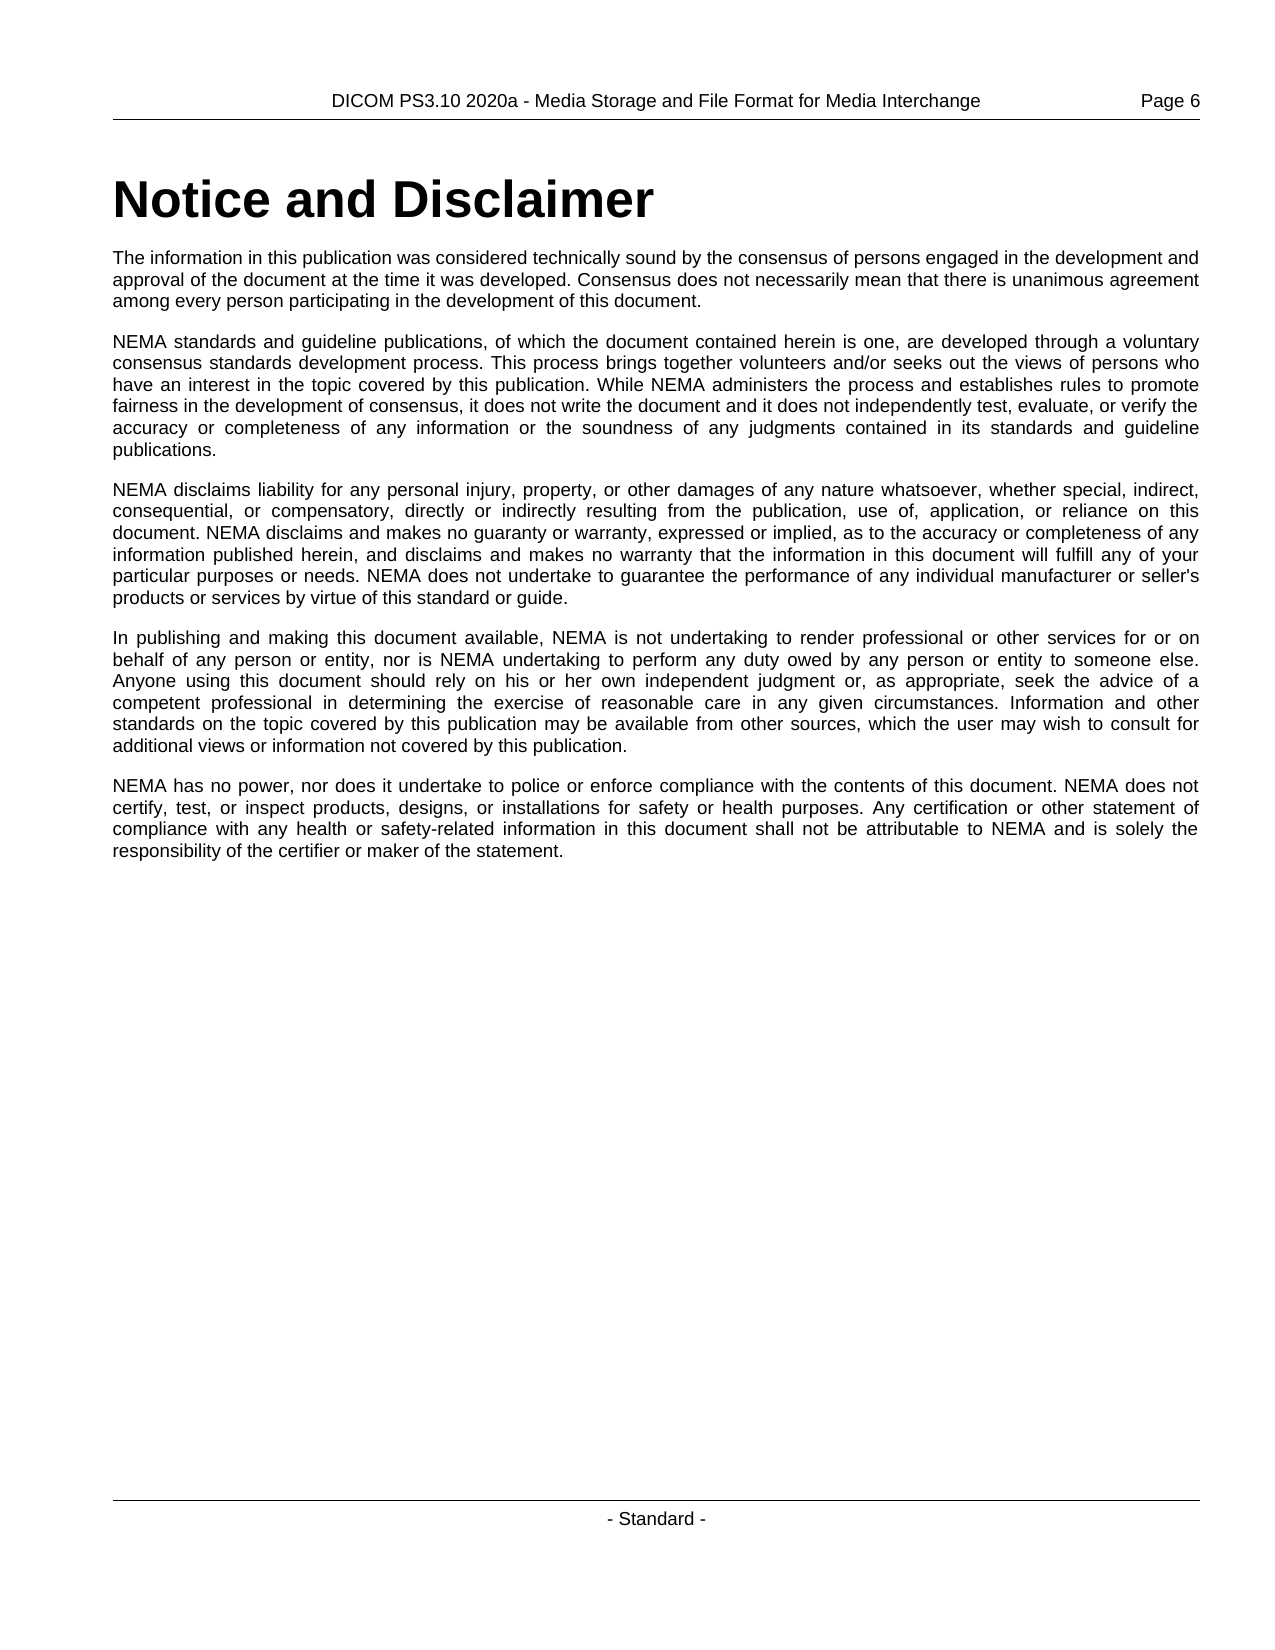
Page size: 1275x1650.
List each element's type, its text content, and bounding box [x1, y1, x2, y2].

text In publishing and making this document available, NEMA is not undertaking to render professional or other services for or on behalf of any person or entity, nor is NEMA undertaking to perform any duty owed by any person or entity to someone else. Anyone using this document should rely on his or her own independent judgment or, as appropriate, seek the advice of a competent professional in determining the exercise of reasonable care in any given circumstances. Information and other standards on the topic covered by this publication may be available from other sources, which the user may wish to consult for additional views or information not covered by this publication. [112, 627, 1200, 756]
text NEMA standards and guideline publications, of which the document contained herein is one, are developed through a voluntary consensus standards development process. This process brings together volunteers and/or seeks out the views of persons who have an interest in the topic covered by this publication. While NEMA administers the process and establishes rules to promote fairness in the development of consensus, it does not write the document and it does not independently test, evaluate, or verify the accuracy or completeness of any information or the soundness of any judgments contained in its standards and guideline publications. [112, 331, 1200, 460]
text NEMA has no power, nor does it undertake to police or enforce compliance with the contents of this document. NEMA does not certify, test, or inspect products, designs, or installations for safety or health purposes. Any certification or other statement of compliance with any health or safety-related information in this document shall not be attributable to NEMA and is solely the responsibility of the certifier or maker of the statement. [112, 775, 1200, 861]
text NEMA disclaims liability for any personal injury, property, or other damages of any nature whatsoever, whether special, indirect, consequential, or compensatory, directly or indirectly resulting from the publication, use of, application, or reliance on this document. NEMA disclaims and makes no guaranty or warranty, expressed or implied, as to the accuracy or completeness of any information published herein, and disclaims and makes no warranty that the information in this document will fulfill any of your particular purposes or needs. NEMA does not undertake to guarantee the performance of any individual manufacturer or seller's products or services by virtue of this standard or guide. [112, 479, 1200, 608]
text Notice and Disclaimer [112, 169, 1200, 228]
text The information in this publication was considered technically sound by the consensus of persons engaged in the development and approval of the document at the time it was developed. Consensus does not necessarily mean that there is unanimous agreement among every person participating in the development of this document. [112, 247, 1200, 312]
